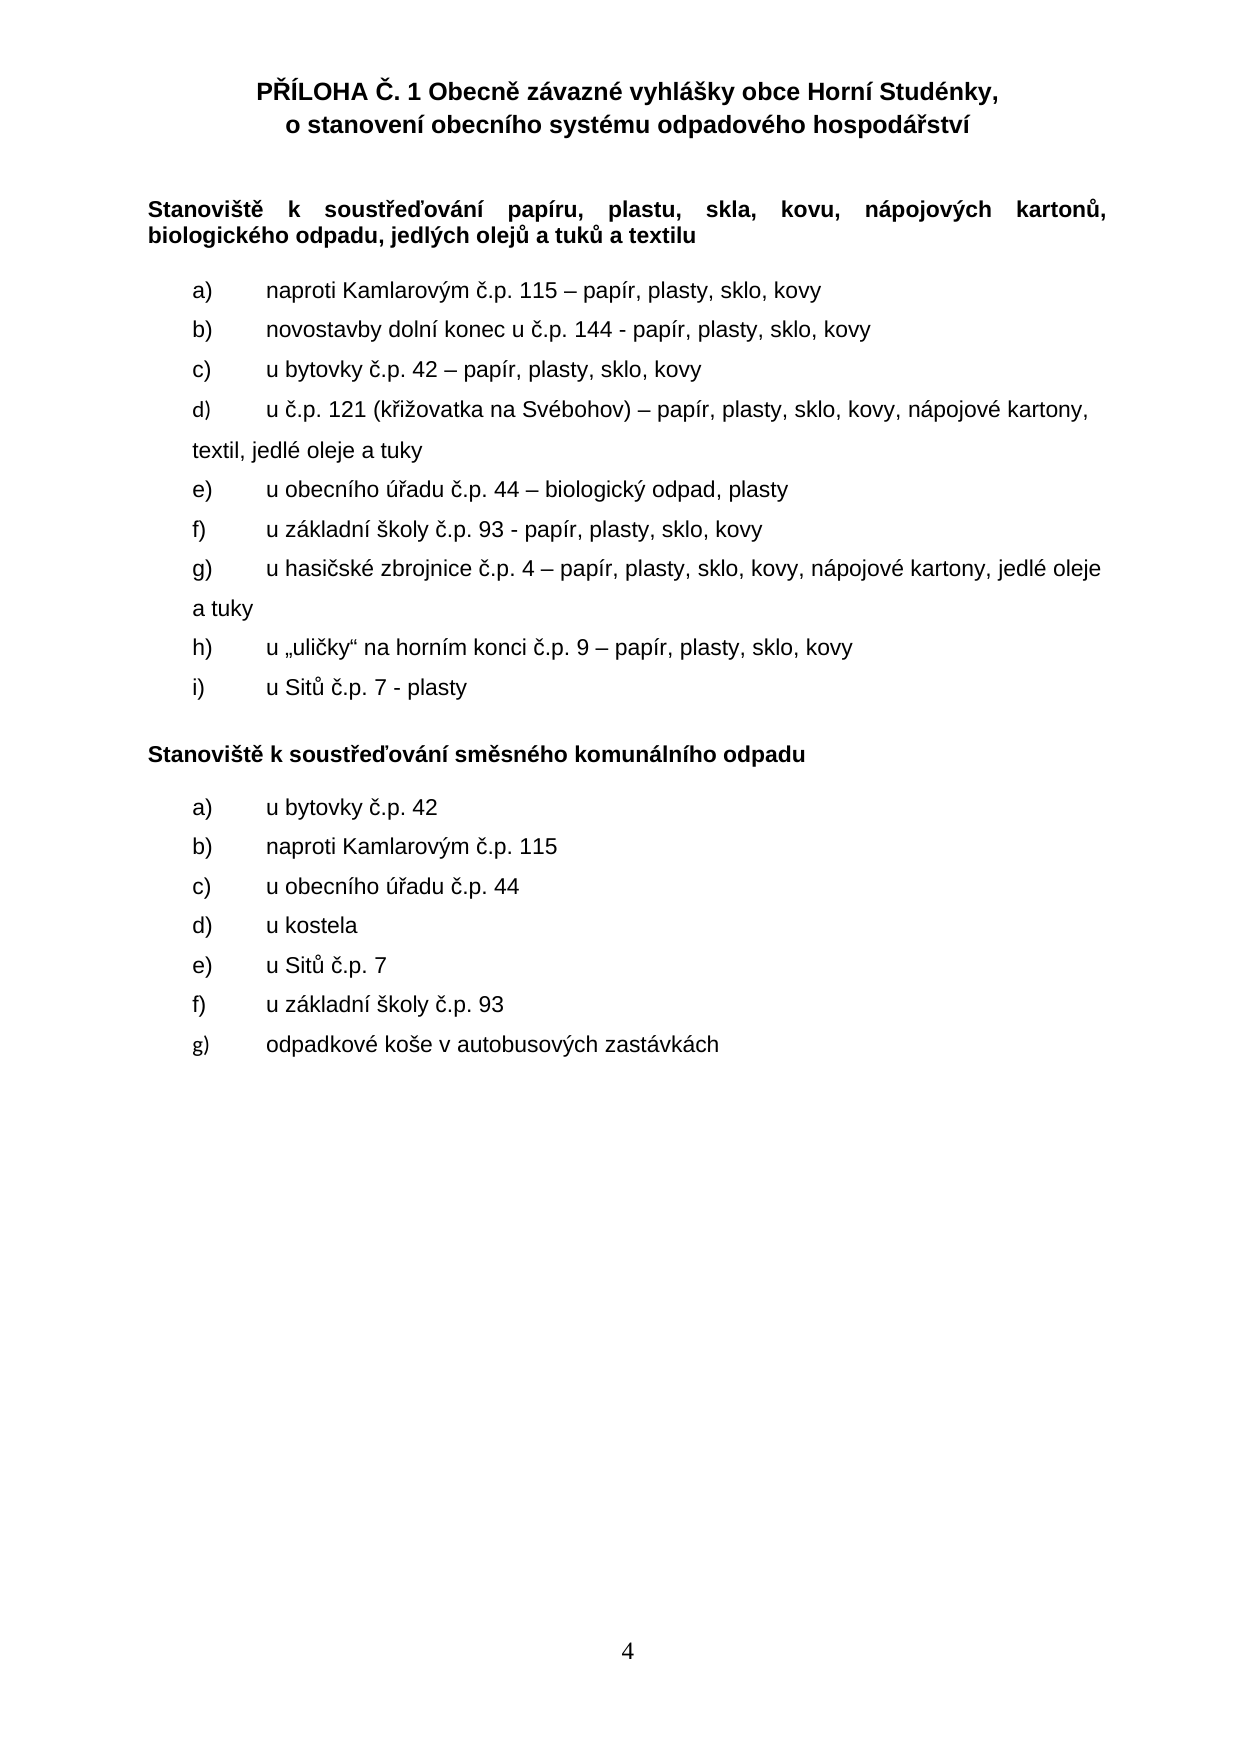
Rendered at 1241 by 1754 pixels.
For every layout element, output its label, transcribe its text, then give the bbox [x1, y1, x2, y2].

list u základní školy č.p. 93 [192, 991, 1107, 1017]
list u Sitů č.p. 7 - plasty [192, 673, 1107, 700]
list u základní školy č.p. 93 - papír, plasty, sklo, kovy [192, 516, 1107, 542]
list u hasičské zbrojnice č.p. 4 – papír, plasty, sklo, kovy, nápojové kartony, jedlé oleje a tuky [192, 555, 1107, 621]
list u kostela [192, 912, 1107, 938]
list u bytovky č.p. 42 – papír, plasty, sklo, kovy [192, 356, 1107, 382]
list u obecního úřadu č.p. 44 [192, 873, 1107, 899]
list naproti Kamlarovým č.p. 115 – papír, plasty, sklo, kovy [192, 277, 1107, 303]
list odpadkové koše v autobusových zastávkách [192, 1031, 1107, 1058]
list naproti Kamlarovým č.p. 115 [192, 833, 1107, 859]
text PŘÍLOHA Č. 1 Obecně závazné vyhlášky obce Horní Studénky, o stanovení obecního systému odpadového hospodářství [148, 77, 1107, 138]
subtitle Stanoviště k soustřeďování papíru, plastu, skla, kovu, nápojových kartonů, biologického odpadu, jedlých olejů a tuků a textilu [148, 196, 1107, 248]
list u Sitů č.p. 7 [192, 952, 1107, 978]
list u bytovky č.p. 42 [192, 794, 1107, 820]
text Stanoviště k soustřeďování směsného komunálního odpadu [148, 741, 1107, 767]
list u č.p. 121 (křižovatka na Svébohov) – papír, plasty, sklo, kovy, nápojové kartony, textil, jedlé oleje a tuky [192, 395, 1107, 463]
list u „uličky“ na horním konci č.p. 9 – papír, plasty, sklo, kovy [192, 634, 1107, 660]
list u obecního úřadu č.p. 44 – biologický odpad, plasty [192, 476, 1122, 502]
list novostavby dolní konec u č.p. 144 - papír, plasty, sklo, kovy [192, 316, 1107, 343]
